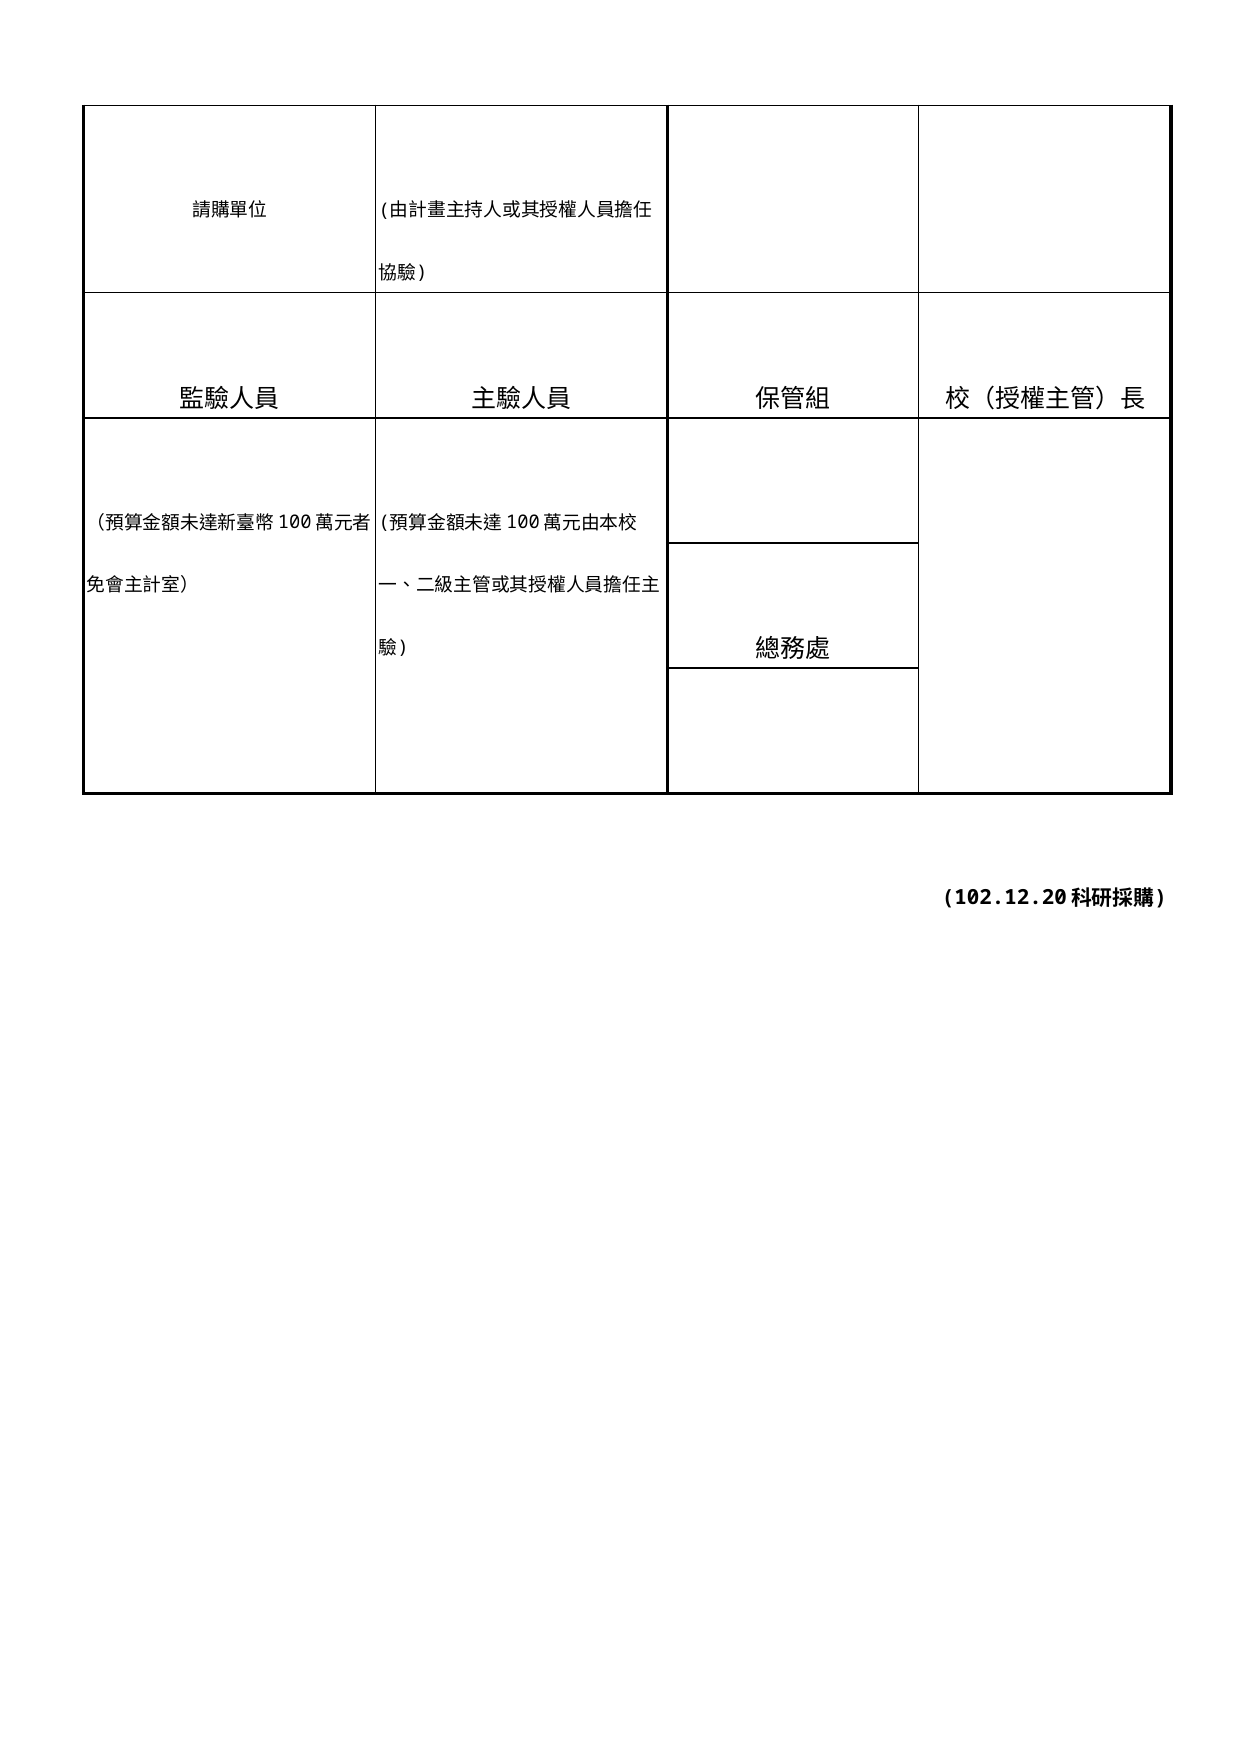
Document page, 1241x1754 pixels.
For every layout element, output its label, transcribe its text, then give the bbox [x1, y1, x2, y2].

table_cell 請購單位 [85, 106, 375, 292]
table_cell (預算金額未達100萬元由本校一、二級主管或其授權人員擔任主驗) [376, 419, 666, 792]
table_cell 主驗人員 [376, 293, 666, 417]
table_cell 總務處 [669, 544, 918, 667]
table_cell 校（授權主管）長 [919, 293, 1169, 417]
table_cell [919, 419, 1169, 792]
table_cell [669, 106, 918, 292]
table_cell （預算金額未達新臺幣100萬元者免會主計室） [85, 419, 375, 792]
text (102.12.20科研採購) [118, 854, 1167, 917]
table_cell [669, 419, 918, 542]
table_cell [919, 106, 1169, 292]
table_cell (由計畫主持人或其授權人員擔任協驗) [376, 106, 666, 292]
table_cell 監驗人員 [85, 293, 375, 417]
table_cell [669, 669, 918, 792]
table_cell 保管組 [669, 293, 918, 417]
